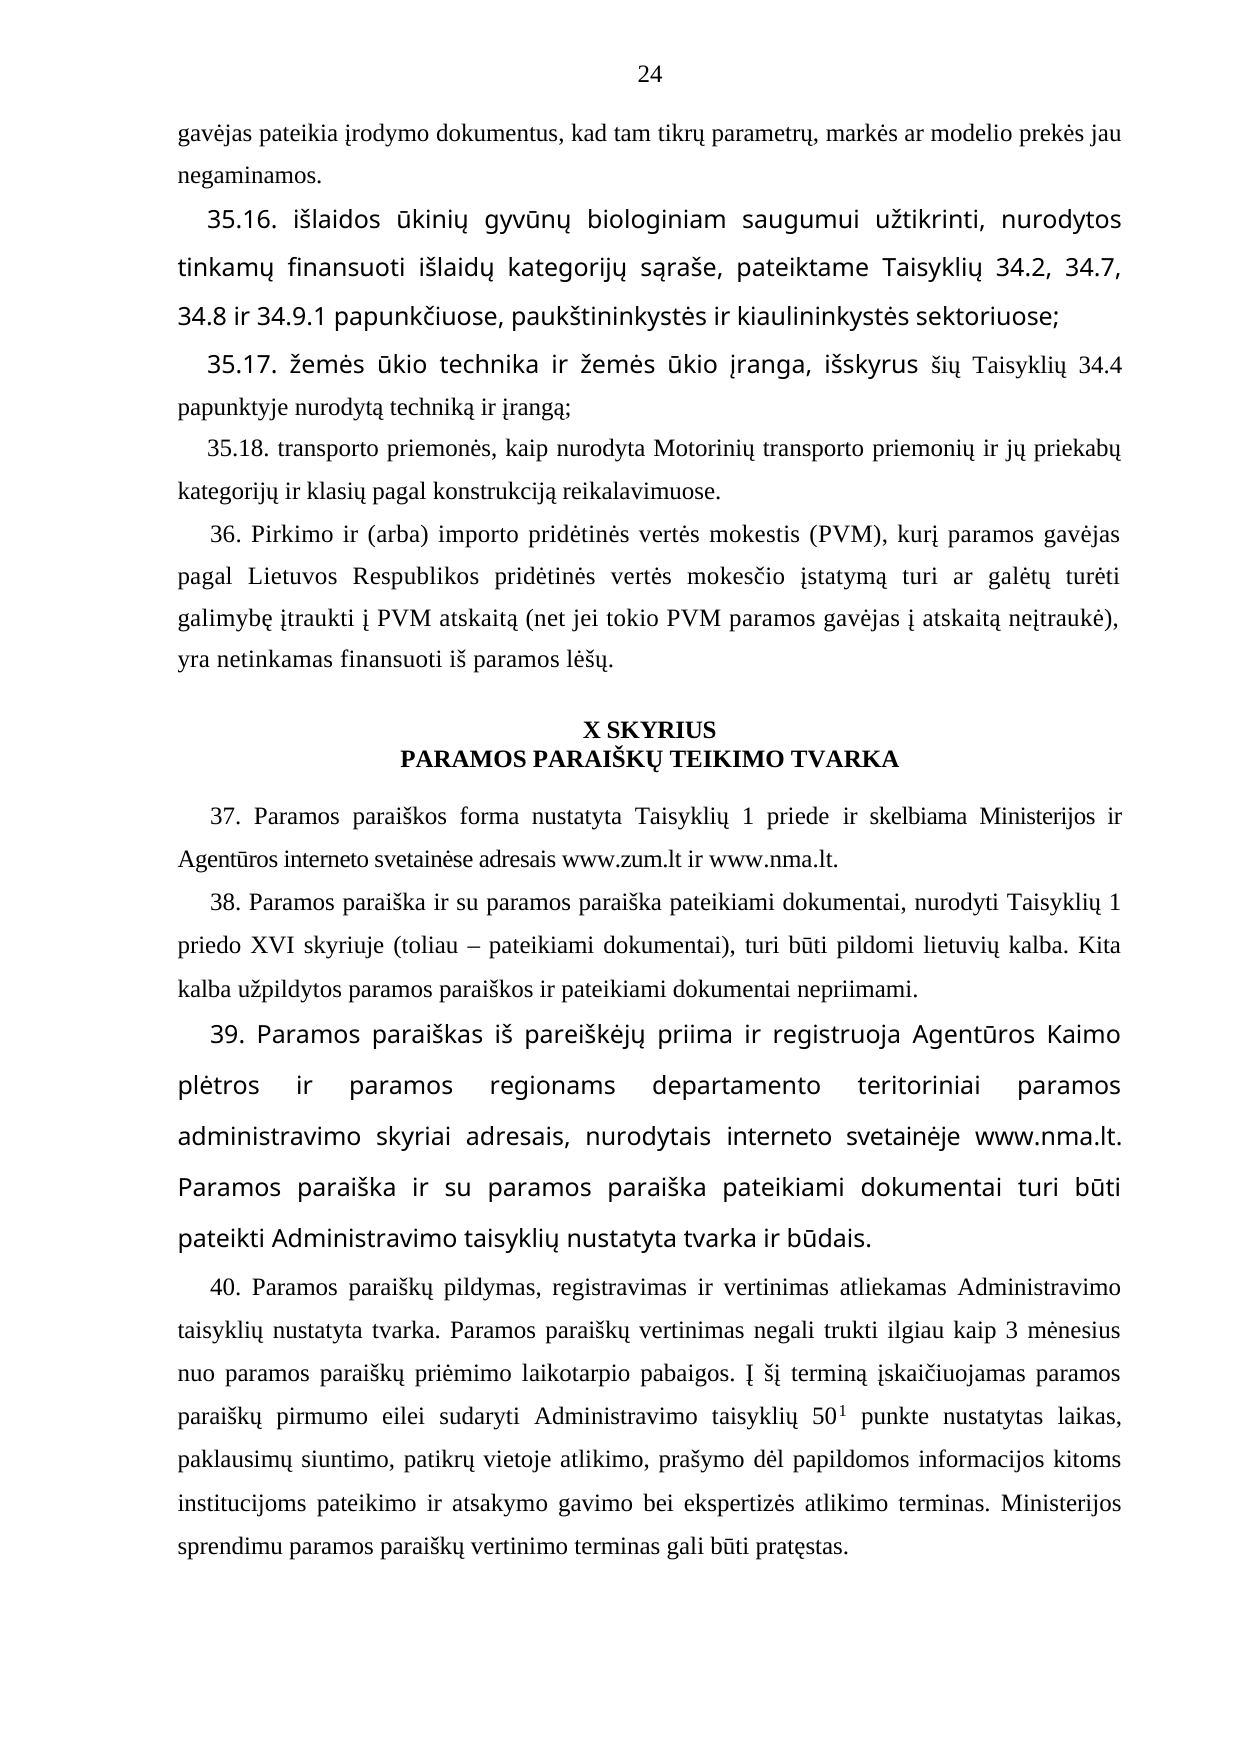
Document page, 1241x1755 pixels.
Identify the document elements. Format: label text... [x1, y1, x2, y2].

text 40. Paramos paraiškų pildymas, registravimas ir vertinimas atliekamas Administravimo taisyklių nustatyta tvarka. Paramos paraiškų vertinimas negali trukti ilgiau kaip 3 mėnesius nuo paramos paraiškų priėmimo laikotarpio pabaigos. Į šį terminą įskaičiuojamas paramos paraiškų pirmumo eilei sudaryti Administravimo taisyklių 501 punkte nustatytas laikas, paklausimų siuntimo, patikrų vietoje atlikimo, prašymo dėl papildomos informacijos kitoms institucijoms pateikimo ir atsakymo gavimo bei ekspertizės atlikimo terminas. Ministerijos sprendimu paramos paraiškų vertinimo terminas gali būti pratęstas. [177, 1272, 1122, 1559]
text 35.16. išlaidos ūkinių gyvūnų biologiniam saugumui užtikrinti, nurodytos tinkamų finansuoti išlaidų kategorijų sąraše, pateiktame Taisyklių 34.2, 34.7, 34.8 ir 34.9.1 papunkčiuose, paukštininkystės ir kiaulininkystės sektoriuose; [177, 201, 1122, 332]
text 37. Paramos paraiškos forma nustatyta Taisyklių 1 priede ir skelbiama Ministerijos ir Agentūros interneto svetainėse adresais www.zum.lt ir www.nma.lt. [177, 801, 1122, 873]
text 36. Pirkimo ir (arba) importo pridėtinės vertės mokestis (PVM), kurį paramos gavėjas pagal Lietuvos Respublikos pridėtinės vertės mokesčio įstatymą turi ar galėtų turėti galimybę įtraukti į PVM atskaitą (net jei tokio PVM paramos gavėjas į atskaitą neįtraukė), yra netinkamas finansuoti iš paramos lėšų. [177, 519, 1122, 673]
text 39. Paramos paraiškas iš pareiškėjų priima ir registruoja Agentūros Kaimo plėtros ir paramos regionams departamento teritoriniai paramos administravimo skyriai adresais, nurodytais interneto svetainėje www.nma.lt. Paramos paraiška ir su paramos paraiška pateikiami dokumentai turi būti pateikti Administravimo taisyklių nustatyta tvarka ir būdais. [177, 1017, 1122, 1255]
text 35.18. transporto priemonės, kaip nurodyta Motorinių transporto priemonių ir jų priekabų kategorijų ir klasių pagal konstrukciją reikalavimuose. [177, 433, 1122, 505]
text gavėjas pateikia įrodymo dokumentus, kad tam tikrų parametrų, markės ar modelio prekės jau negaminamos. [177, 118, 1122, 188]
text PARAMOS PARAIŠKŲ TEIKIMO TVARKA [177, 744, 1122, 772]
text 35.17. žemės ūkio technika ir žemės ūkio įranga, išskyrus šių Taisyklių 34.4 papunktyje nurodytą techniką ir įrangą; [177, 346, 1122, 421]
text 38. Paramos paraiška ir su paramos paraiška pateikiami dokumentai, nurodyti Taisyklių 1 priedo XVI skyriuje (toliau – pateikiami dokumentai), turi būti pildomi lietuvių kalba. Kita kalba užpildytos paramos paraiškos ir pateikiami dokumentai nepriimami. [177, 887, 1122, 1002]
text X SKYRIUS [177, 715, 1122, 744]
